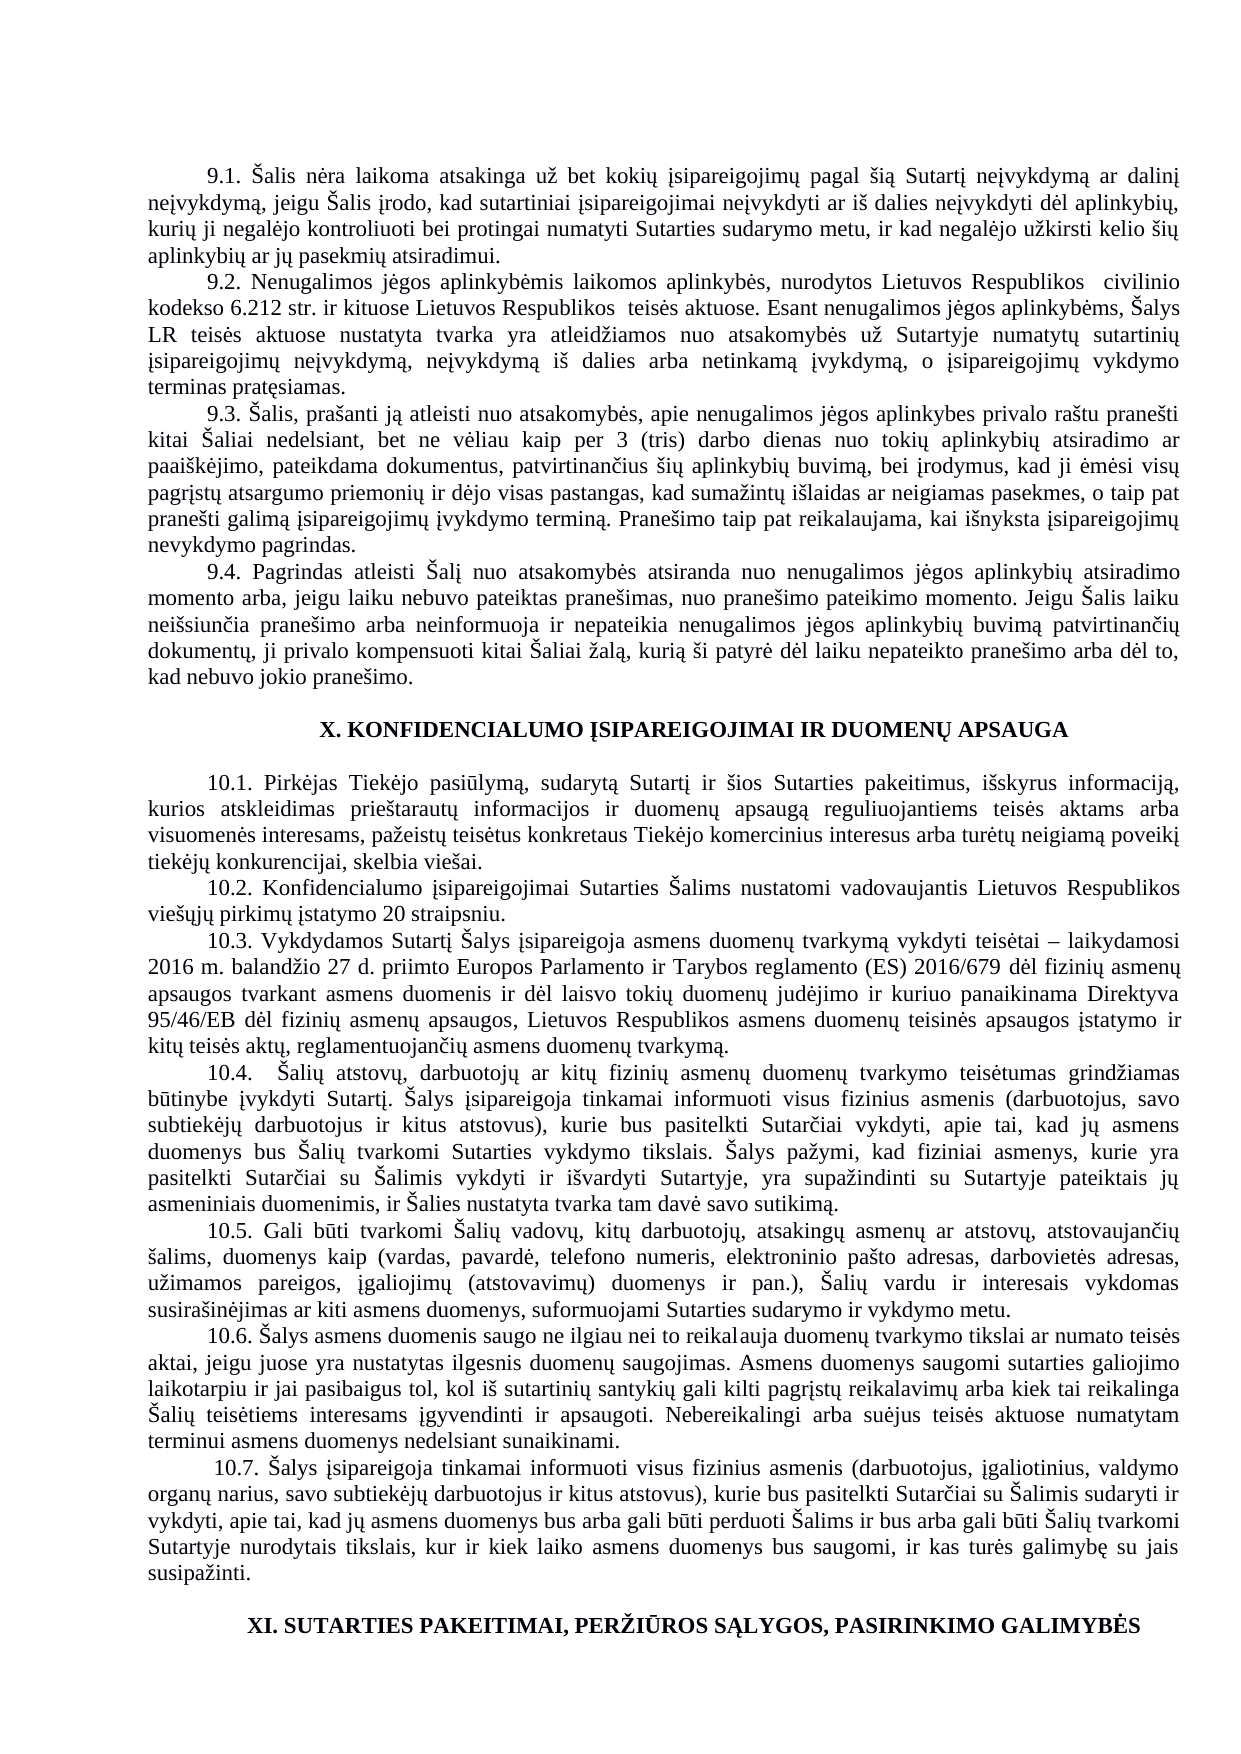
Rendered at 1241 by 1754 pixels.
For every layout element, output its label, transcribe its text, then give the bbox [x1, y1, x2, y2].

text 9.4. Pagrindas atleisti Šalį nuo atsakomybės atsiranda nuo nenugalimos jėgos aplinkybių atsiradimo momento arba, jeigu laiku nebuvo pateiktas pranešimas, nuo pranešimo pateikimo momento. Jeigu Šalis laiku neišsiunčia pranešimo arba neinformuoja ir nepateikia nenugalimos jėgos aplinkybių buvimą patvirtinančių dokumentų, ji privalo kompensuoti kitai Šaliai žalą, kurią ši patyrė dėl laiku nepateikto pranešimo arba dėl to, kad nebuvo jokio pranešimo. [148, 558, 1181, 690]
text 10.4. Šalių atstovų, darbuotojų ar kitų fizinių asmenų duomenų tvarkymo teisėtumas grindžiamas būtinybe įvykdyti Sutartį. Šalys įsipareigoja tinkamai informuoti visus fizinius asmenis (darbuotojus, savo subtiekėjų darbuotojus ir kitus atstovus), kurie bus pasitelkti Sutarčiai vykdyti, apie tai, kad jų asmens duomenys bus Šalių tvarkomi Sutarties vykdymo tikslais. Šalys pažymi, kad fiziniai asmenys, kurie yra pasitelkti Sutarčiai su Šalimis vykdyti ir išvardyti Sutartyje, yra supažindinti su Sutartyje pateiktais jų asmeniniais duomenimis, ir Šalies nustatyta tvarka tam davė savo sutikimą. [148, 1059, 1181, 1217]
text 10.5. Gali būti tvarkomi Šalių vadovų, kitų darbuotojų, atsakingų asmenų ar atstovų, atstovaujančių šalims, duomenys kaip (vardas, pavardė, telefono numeris, elektroninio pašto adresas, darbovietės adresas, užimamos pareigos, įgaliojimų (atstovavimų) duomenys ir pan.), Šalių vardu ir interesais vykdomas susirašinėjimas ar kiti asmens duomenys, suformuojami Sutarties sudarymo ir vykdymo metu. [148, 1217, 1181, 1322]
text XI. SUTARTIES PAKEITIMAI, PERŽIŪROS SĄLYGOS, PASIRINKIMO GALIMYBĖS [148, 1612, 1181, 1638]
text 10.3. Vykdydamos Sutartį Šalys įsipareigoja asmens duomenų tvarkymą vykdyti teisėtai – laikydamosi 2016 m. balandžio 27 d. priimto Europos Parlamento ir Tarybos reglamento (ES) 2016/679 dėl fizinių asmenų apsaugos tvarkant asmens duomenis ir dėl laisvo tokių duomenų judėjimo ir kuriuo panaikinama Direktyva 95/46/EB dėl fizinių asmenų apsaugos, Lietuvos Respublikos asmens duomenų teisinės apsaugos įstatymo ir kitų teisės aktų, reglamentuojančių asmens duomenų tvarkymą. [148, 927, 1181, 1059]
text X. KONFIDENCIALUMO ĮSIPAREIGOJIMAI IR DUOMENŲ APSAUGA [148, 716, 1181, 742]
text 9.3. Šalis, prašanti ją atleisti nuo atsakomybės, apie nenugalimos jėgos aplinkybes privalo raštu pranešti kitai Šaliai nedelsiant, bet ne vėliau kaip per 3 (tris) darbo dienas nuo tokių aplinkybių atsiradimo ar paaiškėjimo, pateikdama dokumentus, patvirtinančius šių aplinkybių buvimą, bei įrodymus, kad ji ėmėsi visų pagrįstų atsargumo priemonių ir dėjo visas pastangas, kad sumažintų išlaidas ar neigiamas pasekmes, o taip pat pranešti galimą įsipareigojimų įvykdymo terminą. Pranešimo taip pat reikalaujama, kai išnyksta įsipareigojimų nevykdymo pagrindas. [148, 400, 1181, 558]
text 9.1. Šalis nėra laikoma atsakinga už bet kokių įsipareigojimų pagal šią Sutartį neįvykdymą ar dalinį neįvykdymą, jeigu Šalis įrodo, kad sutartiniai įsipareigojimai neįvykdyti ar iš dalies neįvykdyti dėl aplinkybių, kurių ji negalėjo kontroliuoti bei protingai numatyti Sutarties sudarymo metu, ir kad negalėjo užkirsti kelio šių aplinkybių ar jų pasekmių atsiradimui. [148, 163, 1181, 268]
text 9.2. Nenugalimos jėgos aplinkybėmis laikomos aplinkybės, nurodytos Lietuvos Respublikos civilinio kodekso 6.212 str. ir kituose Lietuvos Respublikos teisės aktuose. Esant nenugalimos jėgos aplinkybėms, Šalys LR teisės aktuose nustatyta tvarka yra atleidžiamos nuo atsakomybės už Sutartyje numatytų sutartinių įsipareigojimų neįvykdymą, neįvykdymą iš dalies arba netinkamą įvykdymą, o įsipareigojimų vykdymo terminas pratęsiamas. [148, 268, 1181, 400]
text 10.6. Šalys asmens duomenis saugo ne ilgiau nei to reikalauja duomenų tvarkymo tikslai ar numato teisės aktai, jeigu juose yra nustatytas ilgesnis duomenų saugojimas. Asmens duomenys saugomi sutarties galiojimo laikotarpiu ir jai pasibaigus tol, kol iš sutartinių santykių gali kilti pagrįstų reikalavimų arba kiek tai reikalinga Šalių teisėtiems interesams įgyvendinti ir apsaugoti. Nebereikalingi arba suėjus teisės aktuose numatytam terminui asmens duomenys nedelsiant sunaikinami. [148, 1322, 1181, 1454]
subtitle 10.7. Šalys įsipareigoja tinkamai informuoti visus fizinius asmenis (darbuotojus, įgaliotinius, valdymo organų narius, savo subtiekėjų darbuotojus ir kitus atstovus), kurie bus pasitelkti Sutarčiai su Šalimis sudaryti ir vykdyti, apie tai, kad jų asmens duomenys bus arba gali būti perduoti Šalims ir bus arba gali būti Šalių tvarkomi Sutartyje nurodytais tikslais, kur ir kiek laiko asmens duomenys bus saugomi, ir kas turės galimybę su jais susipažinti. [103, 1454, 1181, 1586]
text 10.2. Konfidencialumo įsipareigojimai Sutarties Šalims nustatomi vadovaujantis Lietuvos Respublikos viešųjų pirkimų įstatymo 20 straipsniu. [148, 874, 1181, 927]
text 10.1. Pirkėjas Tiekėjo pasiūlymą, sudarytą Sutartį ir šios Sutarties pakeitimus, išskyrus informaciją, kurios atskleidimas prieštarautų informacijos ir duomenų apsaugą reguliuojantiems teisės aktams arba visuomenės interesams, pažeistų teisėtus konkretaus Tiekėjo komercinius interesus arba turėtų neigiamą poveikį tiekėjų konkurencijai, skelbia viešai. [148, 769, 1181, 874]
